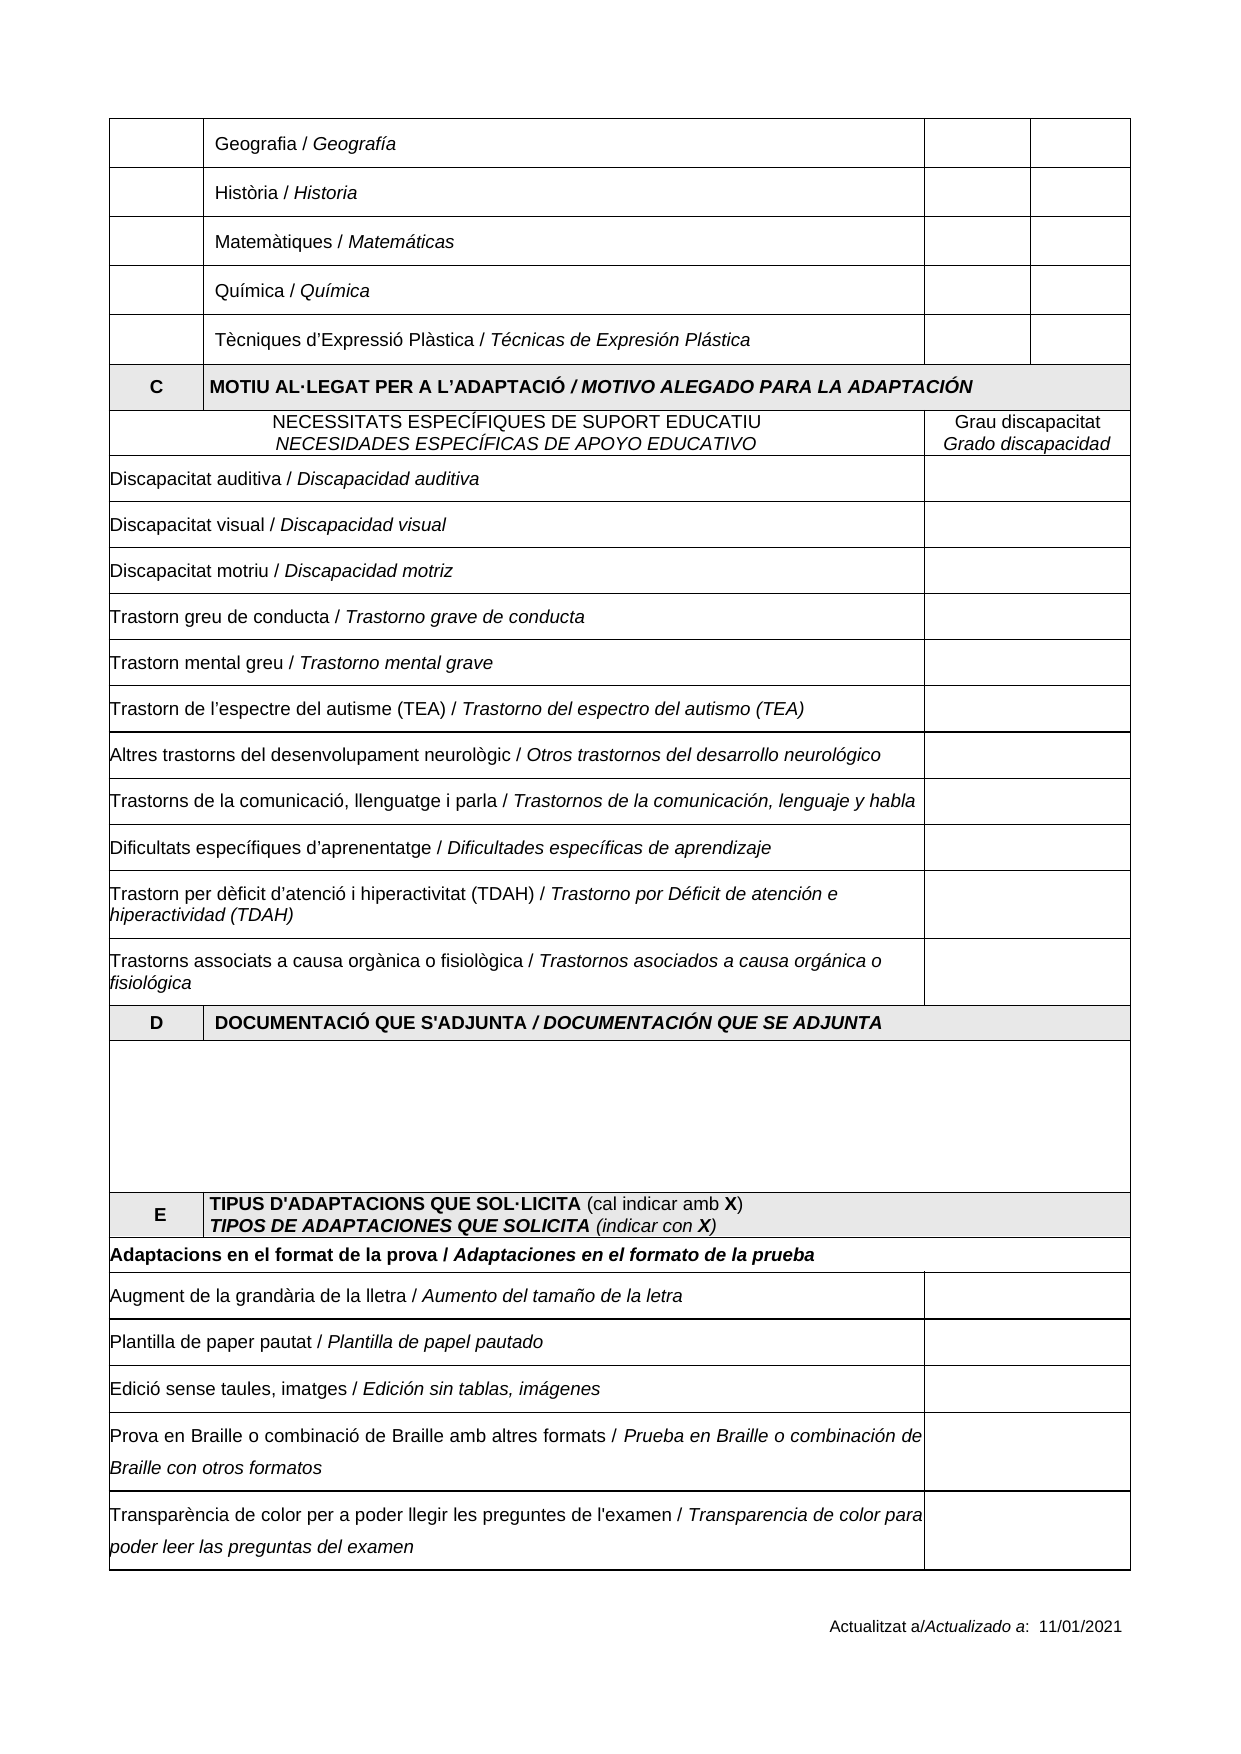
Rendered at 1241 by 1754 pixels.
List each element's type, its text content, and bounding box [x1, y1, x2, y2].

table_cell [1031, 217, 1130, 265]
table_cell [925, 779, 1130, 824]
table_cell [1031, 315, 1130, 363]
table_cell [110, 168, 203, 216]
table_cell Química / Química [204, 266, 924, 314]
table_cell [925, 594, 1130, 639]
table_cell Augment de la grandària de la lletra / Aumento del tamaño de la letra [110, 1273, 924, 1318]
table_cell [925, 1366, 1130, 1411]
table_cell [925, 640, 1130, 685]
table_cell Tècniques d’Expressió Plàstica / Técnicas de Expresión Plástica [204, 315, 924, 363]
table_cell DOCUMENTACIÓ QUE S'ADJUNTA / DOCUMENTACIÓN QUE SE ADJUNTA [204, 1006, 1130, 1040]
table_cell Prova en Braille o combinació de Braille amb altres formats / Prueba en Braille o combinación de Braille con otros formatos [110, 1413, 924, 1490]
table_cell [925, 1320, 1130, 1365]
table_cell Altres trastorns del desenvolupament neurològic / Otros trastornos del desarrollo neurológico [110, 733, 924, 777]
table_cell [925, 825, 1130, 870]
table_cell [925, 217, 1030, 265]
table_cell [110, 315, 203, 363]
table_cell Plantilla de paper pautat / Plantilla de papel pautado [110, 1320, 924, 1365]
table_cell [925, 456, 1130, 501]
table_cell Grau discapacitat Grado discapacidad [925, 411, 1130, 454]
table_cell Història / Historia [204, 168, 924, 216]
table_cell [925, 871, 1130, 937]
table_cell [925, 686, 1130, 731]
table_cell Adaptacions en el format de la prova / Adaptaciones en el formato de la prueba [110, 1238, 1130, 1271]
table_cell [925, 315, 1030, 363]
table_cell [110, 266, 203, 314]
table_cell [925, 1413, 1130, 1490]
table_cell Transparència de color per a poder llegir les preguntes de l'examen / Transparencia de color para poder leer las preguntas del examen [110, 1492, 924, 1569]
table_cell [925, 548, 1130, 593]
table_cell Matemàtiques / Matemáticas [204, 217, 924, 265]
table_cell Edició sense taules, imatges / Edición sin tablas, imágenes [110, 1366, 924, 1411]
table_cell [925, 1273, 1130, 1318]
table_cell [925, 939, 1130, 1005]
table_cell Trastorns associats a causa orgànica o fisiològica / Trastornos asociados a causa orgánica o fisiológica [110, 939, 924, 1005]
table_cell [1031, 266, 1130, 314]
table_cell [925, 119, 1030, 167]
table_cell Trastorn per dèficit d’atenció i hiperactivitat (TDAH) / Trastorno por Déficit de atención e hiperactividad (TDAH) [110, 871, 924, 937]
table_cell TIPUS D'ADAPTACIONS QUE SOL·LICITA (cal indicar amb X) TIPOS DE ADAPTACIONES QUE SOLICITA (indicar con X) [204, 1193, 1130, 1236]
table_cell [925, 502, 1130, 547]
table_cell Discapacitat visual / Discapacidad visual [110, 502, 924, 547]
table_cell Discapacitat motriu / Discapacidad motriz [110, 548, 924, 593]
table_cell Trastorn de l’espectre del autisme (TEA) / Trastorno del espectro del autismo (TEA) [110, 686, 924, 731]
table_cell [110, 119, 203, 167]
table_cell Trastorns de la comunicació, llenguatge i parla / Trastornos de la comunicación, lenguaje y habla [110, 779, 924, 824]
table_cell [110, 217, 203, 265]
table_cell C [110, 365, 203, 410]
table_cell Trastorn mental greu / Trastorno mental grave [110, 640, 924, 685]
table_cell [110, 1041, 1130, 1192]
table_cell [925, 168, 1030, 216]
table_cell MOTIU AL·LEGAT PER A L’ADAPTACIÓ / MOTIVO ALEGADO PARA LA ADAPTACIÓN [204, 365, 1130, 410]
table_cell Discapacitat auditiva / Discapacidad auditiva [110, 456, 924, 501]
table_cell NECESSITATS ESPECÍFIQUES DE SUPORT EDUCATIU NECESIDADES ESPECÍFICAS DE APOYO EDUCATIVO [110, 411, 924, 454]
table_cell Geografia / Geografía [204, 119, 924, 167]
table_cell [925, 266, 1030, 314]
table_cell [1031, 168, 1130, 216]
table_cell [1031, 119, 1130, 167]
table_cell Dificultats específiques d’aprenentatge / Dificultades específicas de aprendizaje [110, 825, 924, 870]
table_cell [925, 733, 1130, 777]
table_cell E [110, 1193, 203, 1236]
table_cell D [110, 1006, 203, 1040]
table_cell Trastorn greu de conducta / Trastorno grave de conducta [110, 594, 924, 639]
table_cell [925, 1492, 1130, 1569]
